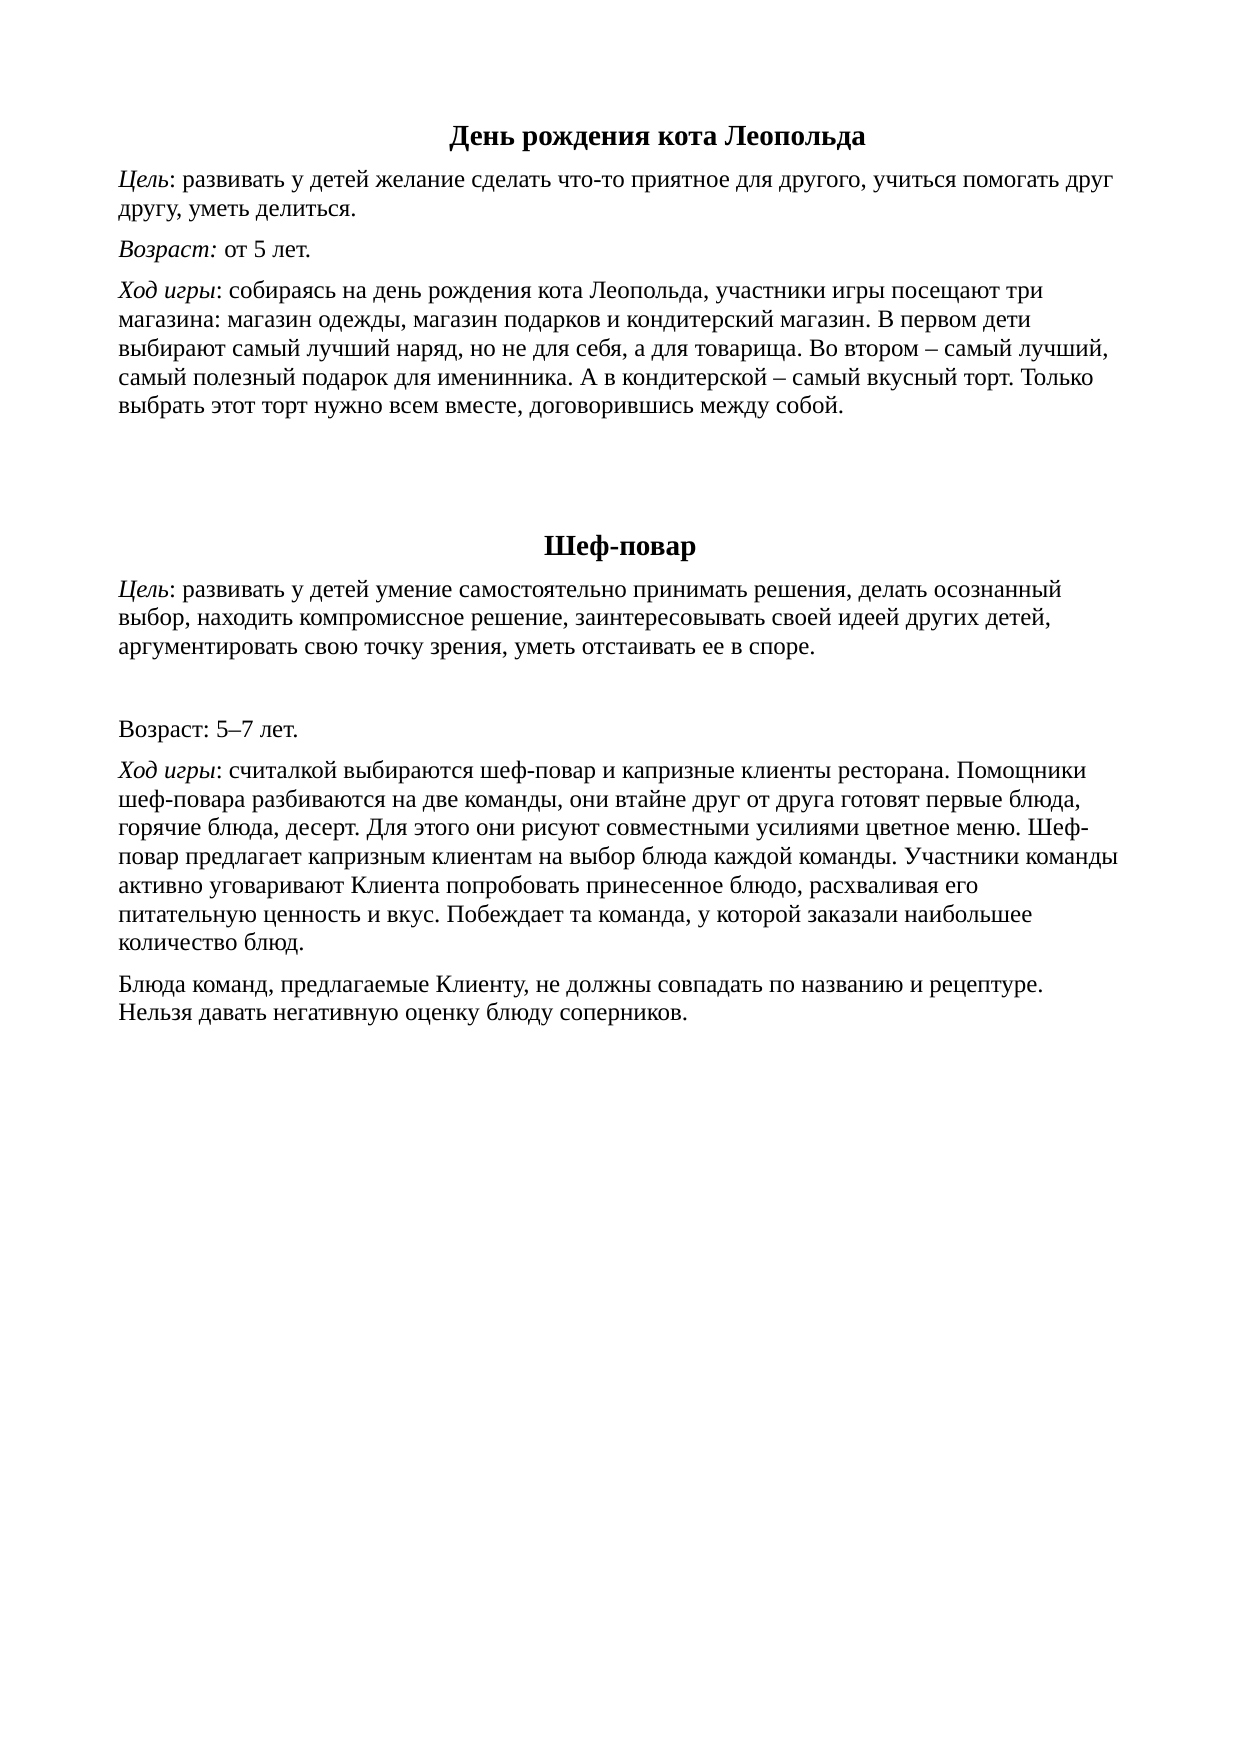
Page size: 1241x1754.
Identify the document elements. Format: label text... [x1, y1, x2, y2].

text Блюда команд, предлагаемые Клиенту, не должны совпадать по названию и рецептуре. Нельзя давать негативную оценку блюду соперников. [118, 969, 1122, 1026]
text Цель: развивать у детей желание сделать что-то приятное для другого, учиться помогать друг другу, уметь делиться. [118, 164, 1122, 222]
subtitle Шеф-повар [118, 528, 1122, 561]
text Возраст: от 5 лет. [118, 234, 1122, 263]
text Возраст: 5–7 лет. [118, 714, 1122, 742]
text Цель: развивать у детей умение самостоятельно принимать решения, делать осознанный выбор, находить компромиссное решение, заинтересовывать своей идеей других детей, аргументировать свою точку зрения, уметь отстаивать ее в споре. [118, 574, 1122, 660]
text Ход игры: собираясь на день рождения кота Леопольда, участники игры посещают три магазина: магазин одежды, магазин подарков и кондитерский магазин. В первом дети выбирают самый лучший наряд, но не для себя, а для товарища. Во втором – самый лучший, самый полезный подарок для именинника. А в кондитерской – самый вкусный торт. Только выбрать этот торт нужно всем вместе, договорившись между собой. [118, 275, 1122, 419]
subtitle День рождения кота Леопольда [118, 118, 1122, 152]
text Ход игры: считалкой выбираются шеф-повар и капризные клиенты ресторана. Помощники шеф-повара разбиваются на две команды, они втайне друг от друга готовят первые блюда, горячие блюда, десерт. Для этого они рисуют совместными усилиями цветное меню. Шеф-повар предлагает капризным клиентам на выбор блюда каждой команды. Участники команды активно уговаривают Клиента попробовать принесенное блюдо, расхваливая его питательную ценность и вкус. Побеждает та команда, у которой заказали наибольшее количество блюд. [118, 755, 1122, 956]
